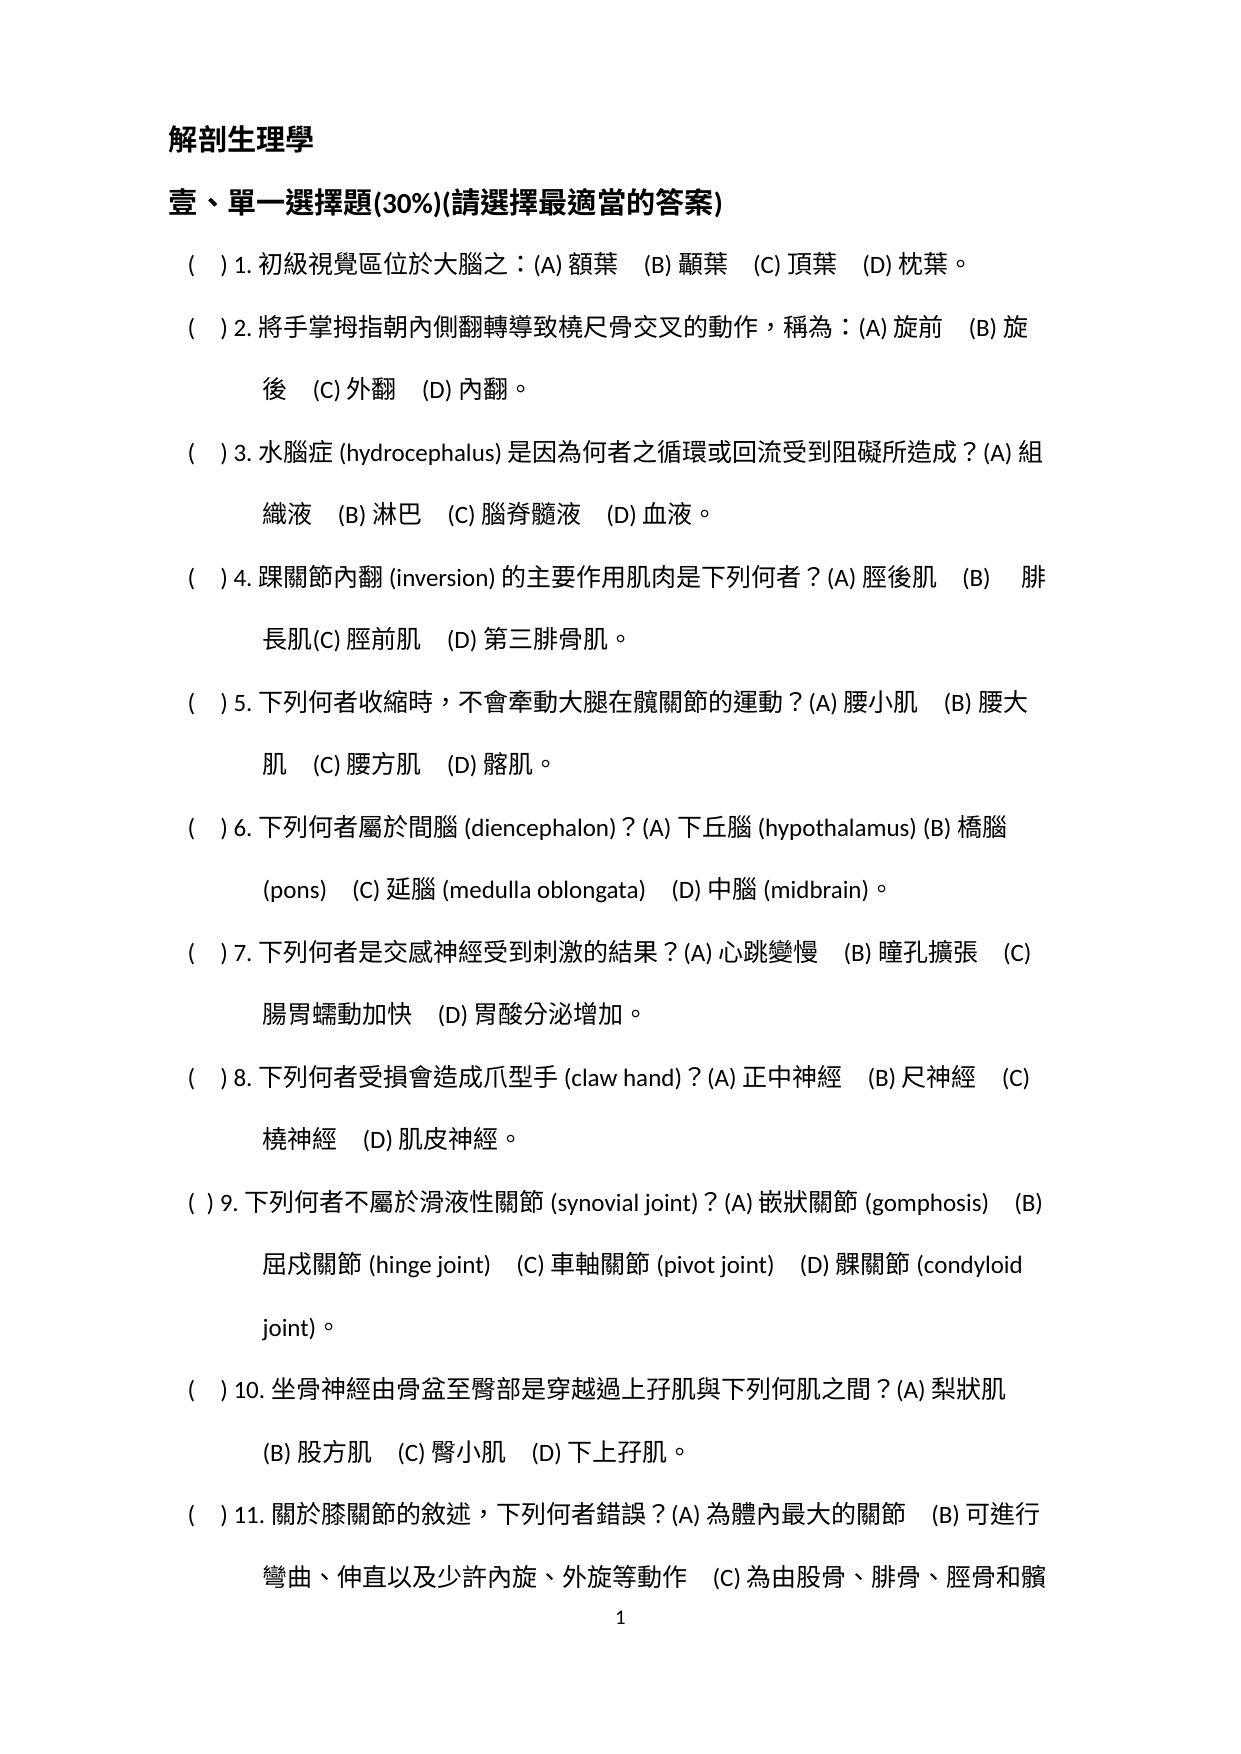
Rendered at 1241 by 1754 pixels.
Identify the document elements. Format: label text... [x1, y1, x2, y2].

text ( ) 4. 踝關節內翻 (inversion) 的主要作用肌肉是下列何者？(A) 脛後肌 (B) 腓長肌(C) 脛前肌 (D) 第三腓骨肌。 [187, 534, 1053, 659]
text ( ) 1. 初級視覺區位於大腦之：(A) 額葉 (B) 顳葉 (C) 頂葉 (D) 枕葉。 [187, 221, 1053, 284]
text ( ) 9. 下列何者不屬於滑液性關節 (synovial joint)？(A) 嵌狀關節 (gomphosis) (B) 屈戍關節 (hinge joint) (C) 車軸關節 (pivot joint) (D) 髁關節 (condyloid joint)。 [187, 1159, 1053, 1346]
text ( ) 10. 坐骨神經由骨盆至臀部是穿越過上孖肌與下列何肌之間？(A) 梨狀肌 (B) 股方肌 (C) 臀小肌 (D) 下上孖肌。 [187, 1346, 1053, 1471]
text 解剖生理學 [169, 96, 1053, 159]
text 壹、單一選擇題(30%)(請選擇最適當的答案) [169, 159, 1053, 221]
text ( ) 6. 下列何者屬於間腦 (diencephalon)？(A) 下丘腦 (hypothalamus) (B) 橋腦 (pons) (C) 延腦 (medulla oblongata) (D) 中腦 (midbrain)。 [187, 784, 1053, 909]
text ( ) 3. 水腦症 (hydrocephalus) 是因為何者之循環或回流受到阻礙所造成？(A) 組織液 (B) 淋巴 (C) 腦脊髓液 (D) 血液。 [187, 409, 1053, 534]
text ( ) 8. 下列何者受損會造成爪型手 (claw hand)？(A) 正中神經 (B) 尺神經 (C) 橈神經 (D) 肌皮神經。 [187, 1034, 1053, 1159]
text ( ) 7. 下列何者是交感神經受到刺激的結果？(A) 心跳變慢 (B) 瞳孔擴張 (C) 腸胃蠕動加快 (D) 胃酸分泌增加。 [187, 909, 1053, 1034]
text ( ) 5. 下列何者收縮時，不會牽動大腿在髖關節的運動？(A) 腰小肌 (B) 腰大肌 (C) 腰方肌 (D) 髂肌。 [187, 659, 1053, 784]
text ( ) 11. 關於膝關節的敘述，下列何者錯誤？(A) 為體內最大的關節 (B) 可進行彎曲、伸直以及少許內旋、外旋等動作 (C) 為由股骨、腓骨、脛骨和髕 [187, 1471, 1053, 1596]
text ( ) 2. 將手掌拇指朝內側翻轉導致橈尺骨交叉的動作，稱為：(A) 旋前 (B) 旋後 (C) 外翻 (D) 內翻。 [187, 284, 1053, 409]
